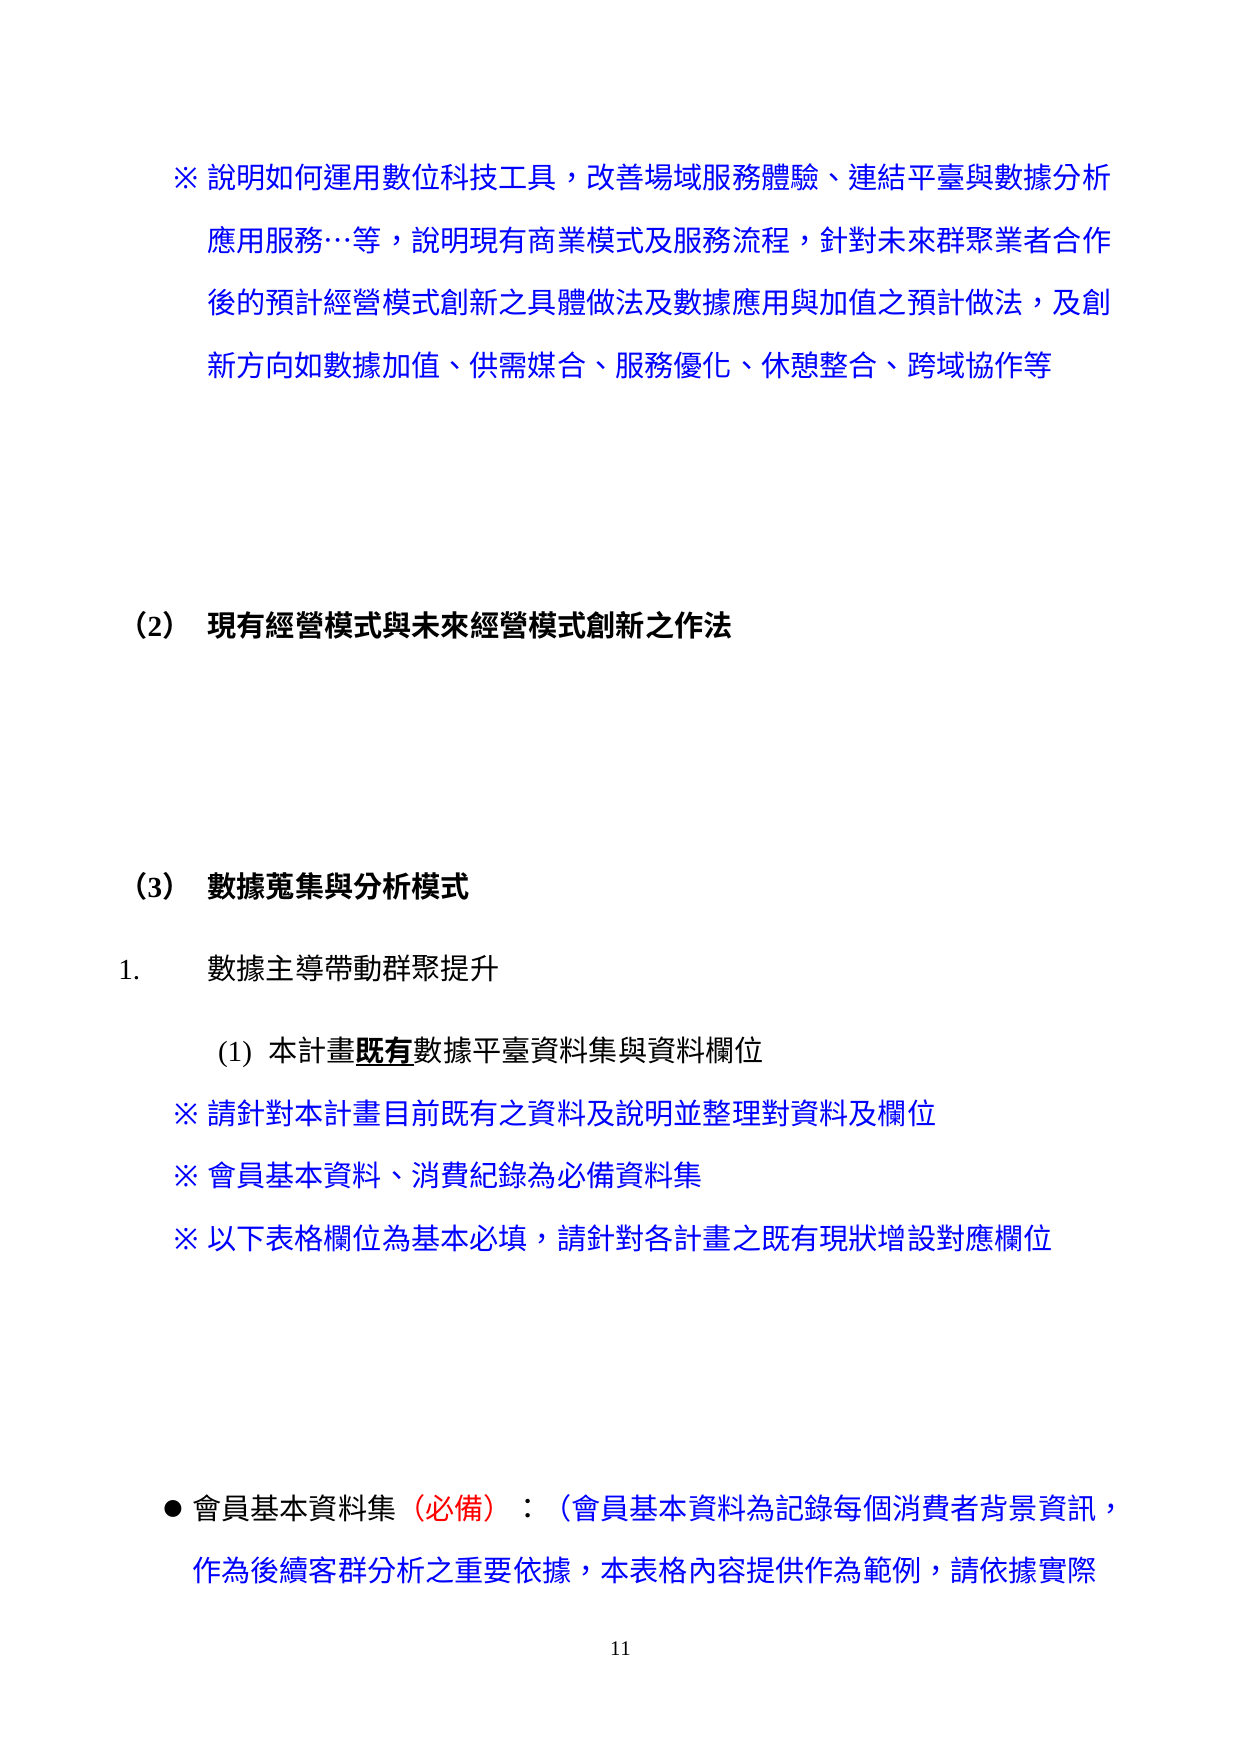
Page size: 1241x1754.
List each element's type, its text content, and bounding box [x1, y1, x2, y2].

list 現有經營模式與未來經營模式創新之作法 [118, 582, 1122, 645]
list 說明如何運用數位科技工具，改善場域服務體驗、連結平臺與數據分析應用服務…等，說明現有商業模式及服務流程，針對未來群聚業者合作後的預計經營模式創新之具體做法及數據應用與加值之預計做法，及創新方向如數據加值、供需媒合、服務優化、休憩整合、跨域協作等 [168, 134, 1122, 384]
list 請針對本計畫目前既有之資料及說明並整理對資料及欄位 [168, 1070, 1122, 1132]
list 會員基本資料、消費紀錄為必備資料集 [168, 1132, 1122, 1195]
list 數據主導帶動群聚提升 [118, 925, 1122, 988]
list 會員基本資料集（必備）：（會員基本資料為記錄每個消費者背景資訊，作為後續客群分析之重要依據，本表格內容提供作為範例，請依據實際可能操作之情形撰寫） [162, 1465, 1122, 1590]
list 以下表格欄位為基本必填，請針對各計畫之既有現狀增設對應欄位 [168, 1195, 1122, 1257]
list 數據蒐集與分析模式 [118, 843, 1122, 905]
list 本計畫既有數據平臺資料集與資料欄位 [218, 1007, 1122, 1070]
